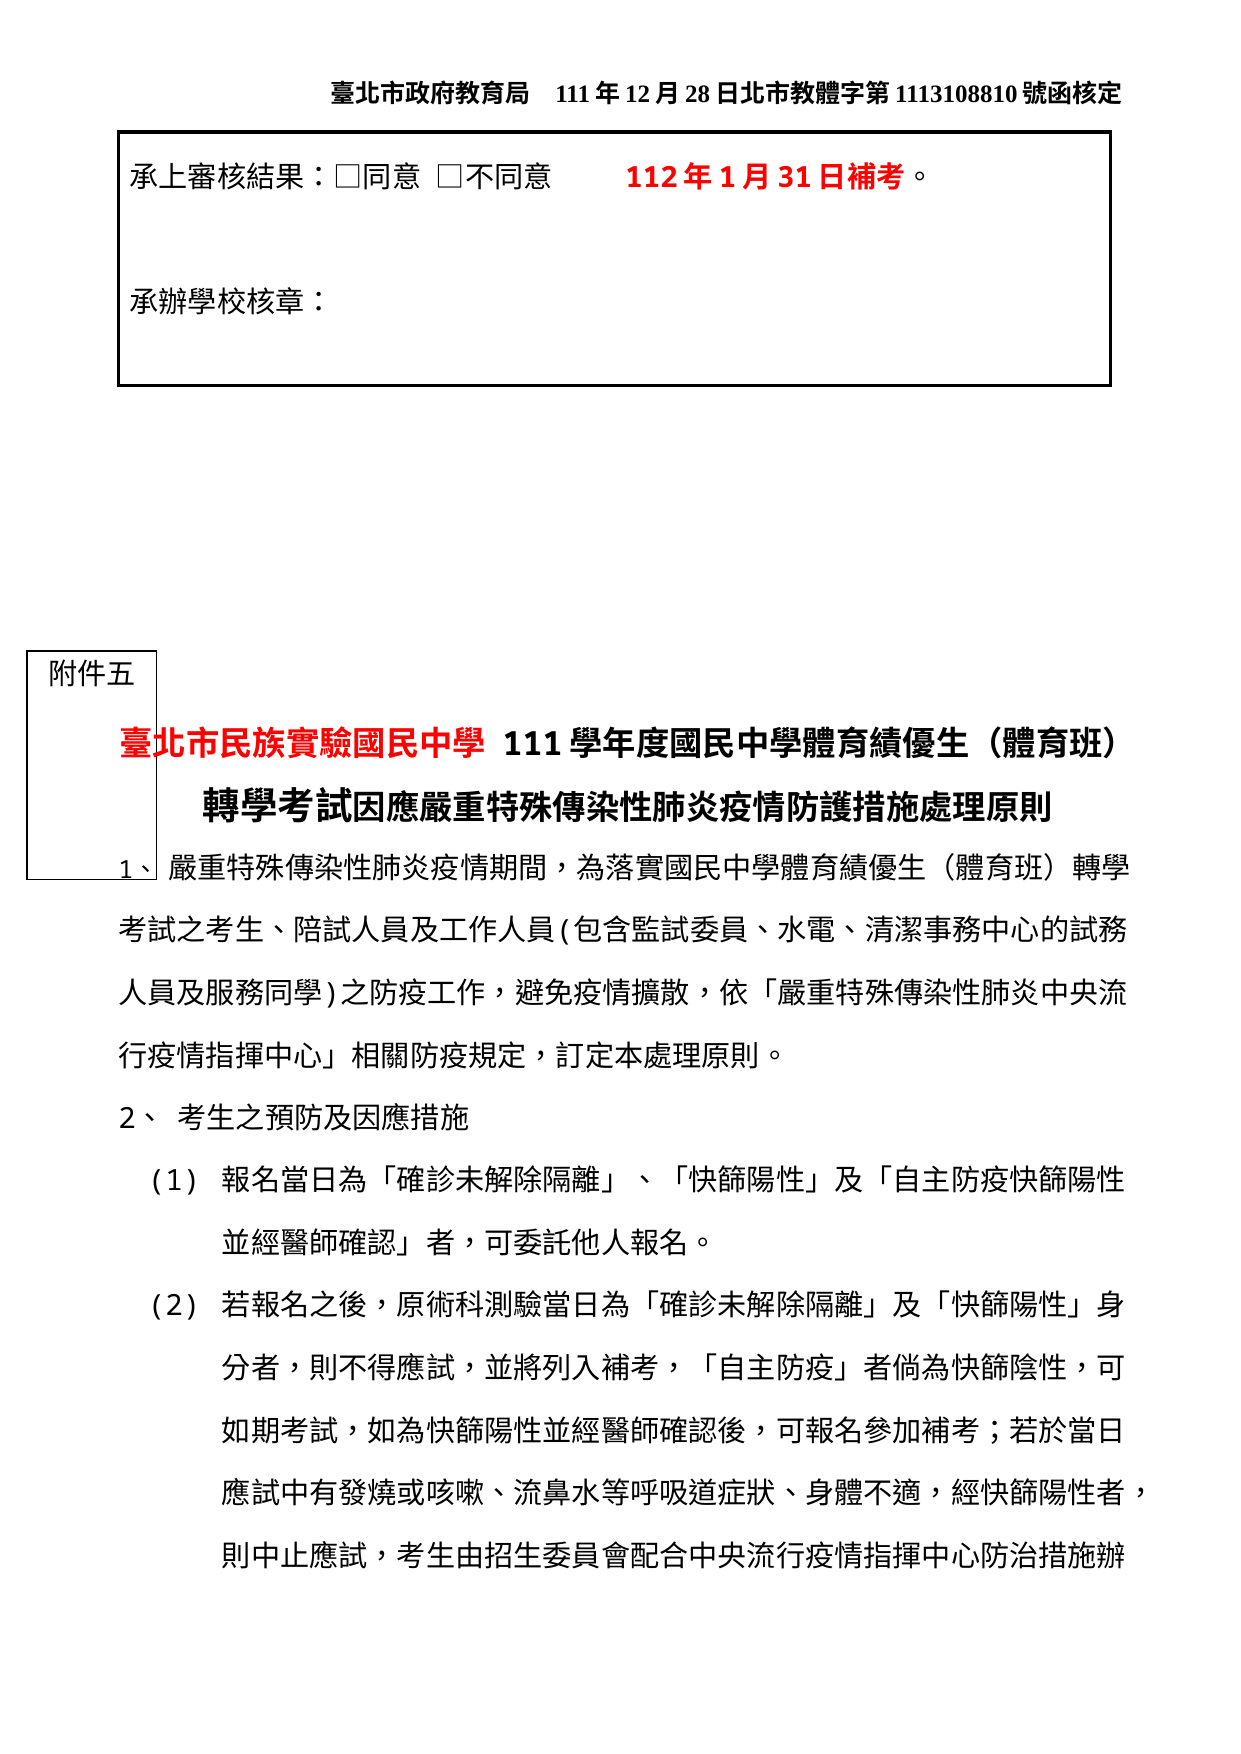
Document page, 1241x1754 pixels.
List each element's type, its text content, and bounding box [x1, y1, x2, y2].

list 報名當日為「確診未解除隔離」、「快篩陽性」及「自主防疫快篩陽性並經醫師確認」者，可委託他人報名。 [148, 1137, 1137, 1262]
text 臺北市民族實驗國民中學 111學年度國民中學體育績優生（體育班）轉學考試因應嚴重特殊傳染性肺炎疫情防護措施處理原則 [157, 699, 1137, 824]
table_header 承上審核結果：□同意 □不同意 112年1月31日補考。 承辦學校核章： [120, 134, 1109, 383]
list 考生之預防及因應措施 [118, 1074, 1137, 1137]
text 附件五 [43, 659, 141, 690]
list 嚴重特殊傳染性肺炎疫情期間，為落實國民中學體育績優生（體育班）轉學考試之考生、陪試人員及工作人員(包含監試委員、水電、清潔事務中心的試務人員及服務同學)之防疫工作，避免疫情擴散，依「嚴重特殊傳染性肺炎中央流行疫情指揮中心」相關防疫規定，訂定本處理原則。 [118, 824, 1137, 1074]
list 若報名之後，原術科測驗當日為「確診未解除隔離」及「快篩陽性」身分者，則不得應試，並將列入補考，「自主防疫」者倘為快篩陰性，可如期考試，如為快篩陽性並經醫師確認後，可報名參加補考；若於當日應試中有發燒或咳嗽、流鼻水等呼吸道症狀、身體不適，經快篩陽性者，則中止應試，考生由招生委員會配合中央流行疫情指揮中心防治措施辦理。本項考試中止應試之成績不採計，並將列入補考。 [148, 1262, 1137, 1574]
text 臺北市民族實驗國民中學 111學年度國民中學體育績優生（體育班）轉學考試因應嚴重特殊傳染性肺炎疫情防護措施處理原則 [28, 652, 156, 879]
